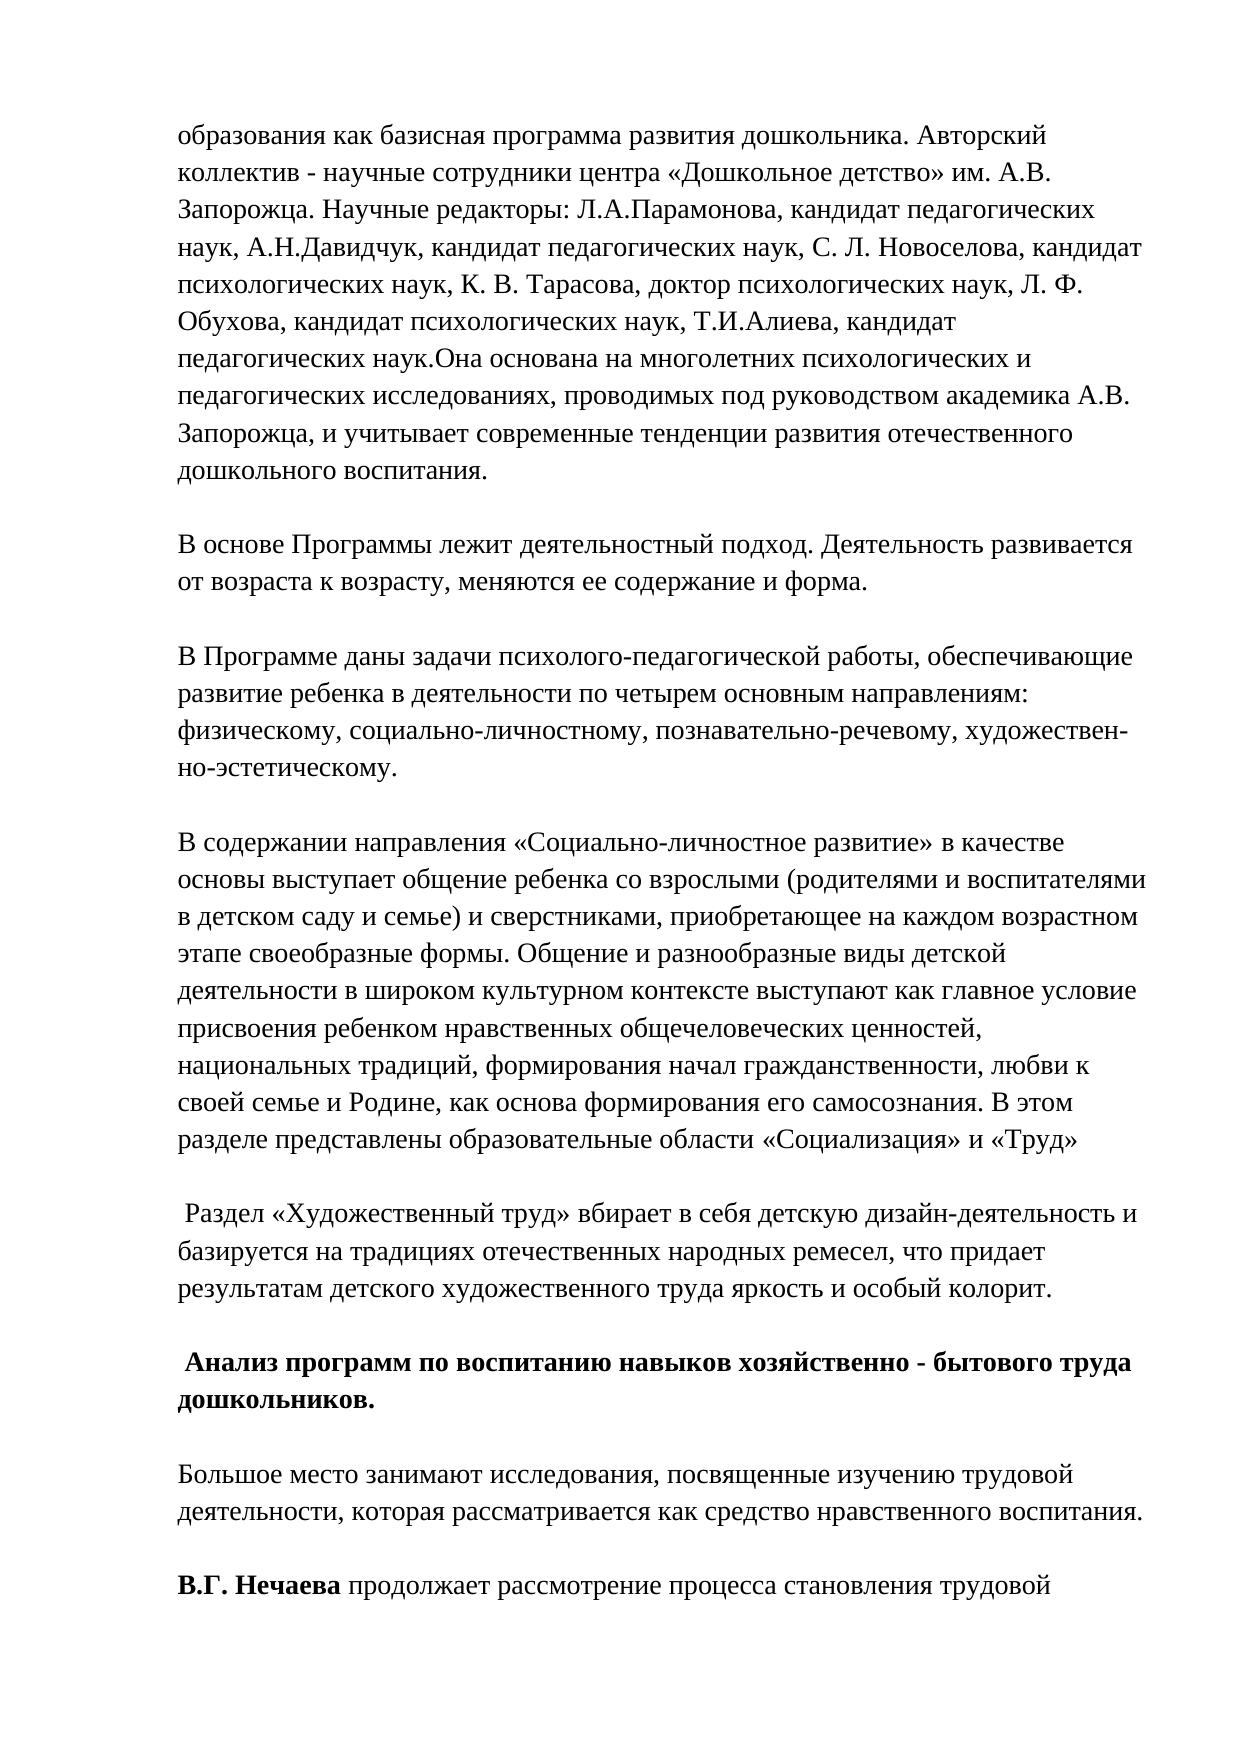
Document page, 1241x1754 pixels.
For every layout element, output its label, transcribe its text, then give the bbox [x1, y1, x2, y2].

text образования как базисная программа развития дошкольника. Авторский коллектив - научные сотрудники центра «Дошкольное детство» им. А.В. Запорожца. Научные редакторы: Л.А.Парамонова, кандидат педагогических наук, А.Н.Давидчук, кандидат педагогических наук, С. Л. Новоселова, кандидат психологических наук, К. В. Тарасова, доктор психологических наук, Л. Ф. Обухова, кандидат психологических наук, Т.И.Алиева, кандидат педагогических наук.Она основана на многолетних психологических и педагогических исследованиях, проводимых под руководством академика А.В. Запорожца, и учитывает современные тенденции развития отечественного дошкольного воспитания. В основе Программы лежит деятельностный подход. Деятельность развивается от возраста к возрасту, меняются ее содержание и форма. В Программе даны задачи психолого-педагогической работы, обеспечивающие развитие ребенка в деятельности по четырем основным направлениям: физическому, социально-личностному, познавательно-речевому, художествен- но-эстетическому. В содержании направления «Социально-личностное развитие» в качестве основы выступает общение ребенка со взрослыми (родителями и воспитателями в детском саду и семье) и сверстниками, приобретающее на каждом возрастном этапе своеобразные формы. Общение и разнообразные виды детской деятельности в широком культурном контексте выступают как главное условие присвоения ребенком нравственных общечеловеческих ценностей, национальных традиций, формирования начал гражданственности, любви к своей семье и Родине, как основа формирования его самосознания. В этом разделе представлены образовательные области «Социализация» и «Труд» Раздел «Художественный труд» вбирает в себя детскую дизайн-деятельность и базируется на традициях отечественных народных ремесел, что придает результатам детского художественного труда яркость и особый колорит. Анализ программ по воспитанию навыков хозяйственно - бытового труда дошкольников. Большое место занимают исследования, посвященные изучению трудовой деятельности, которая рассматривается как средство нравственного воспитания. В.Г. Нечаева продолжает рассмотрение процесса становления трудовой [177, 118, 1152, 1601]
